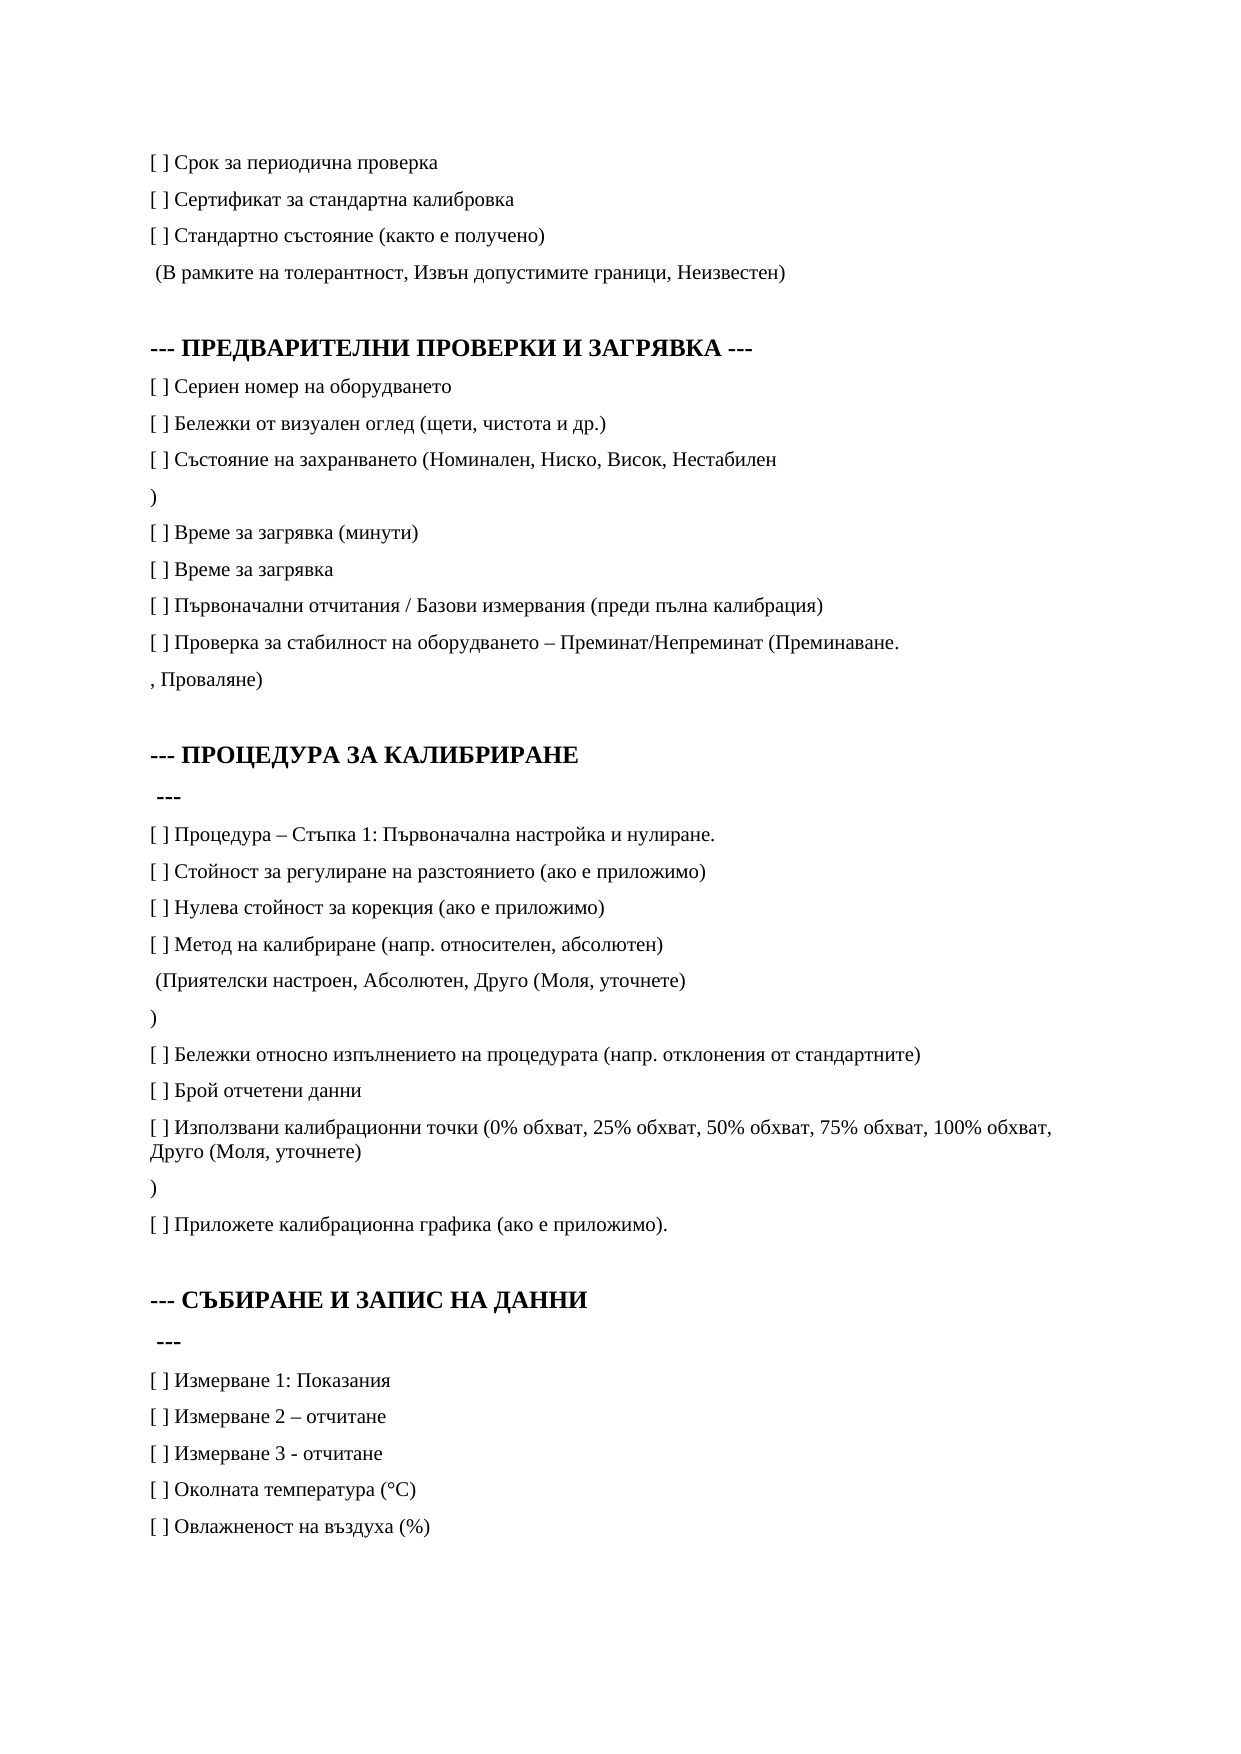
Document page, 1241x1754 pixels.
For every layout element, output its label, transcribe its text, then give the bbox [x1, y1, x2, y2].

text [ ] Стандартно състояние (както е получено) [150, 223, 1090, 247]
text [ ] Околната температура (°C) [150, 1477, 1090, 1501]
text [ ] Срок за периодична проверка [150, 150, 1090, 174]
text ) [150, 1005, 1090, 1029]
text ) [150, 484, 1090, 508]
text , Проваляне) [150, 667, 1090, 691]
text [ ] Измерване 2 – отчитане [150, 1404, 1090, 1428]
text [ ] Проверка за стабилност на оборудването – Преминат/Непреминат (Преминаване. [150, 630, 1090, 654]
text [ ] Овлажненост на въздуха (%) [150, 1514, 1090, 1538]
text [ ] Първоначални отчитания / Базови измервания (преди пълна калибрация) [150, 593, 1090, 617]
text [ ] Метод на калибриране (напр. относителен, абсолютен) [150, 932, 1090, 956]
text [ ] Бележки относно изпълнението на процедурата (напр. отклонения от стандартните) [150, 1042, 1090, 1066]
text --- ПРОЦЕДУРА ЗА КАЛИБРИРАНЕ [150, 740, 1090, 768]
text [ ] Процедура – Стъпка 1: Първоначална настройка и нулиране. [150, 822, 1090, 846]
text [ ] Бележки от визуален оглед (щети, чистота и др.) [150, 411, 1090, 435]
text [ ] Сертификат за стандартна калибровка [150, 187, 1090, 211]
text (В рамките на толерантност, Извън допустимите граници, Неизвестен) [150, 260, 1090, 284]
text [ ] Приложете калибрационна графика (ако е приложимо). [150, 1212, 1090, 1236]
text [ ] Сериен номер на оборудването [150, 374, 1090, 398]
text [ ] Време за загрявка [150, 557, 1090, 581]
text --- СЪБИРАНЕ И ЗАПИС НА ДАННИ [150, 1285, 1090, 1314]
text --- [150, 781, 1090, 810]
text [ ] Нулева стойност за корекция (ако е приложимо) [150, 895, 1090, 919]
text [ ] Използвани калибрационни точки (0% обхват, 25% обхват, 50% обхват, 75% обхват, 100% обхват, Друго (Моля, уточнете) [150, 1115, 1090, 1163]
text --- ПРЕДВАРИТЕЛНИ ПРОВЕРКИ И ЗАГРЯВКА --- [150, 333, 1090, 362]
text [ ] Измерване 1: Показания [150, 1367, 1090, 1392]
text [ ] Брой отчетени данни [150, 1078, 1090, 1102]
text [ ] Измерване 3 - отчитане [150, 1441, 1090, 1465]
text (Приятелски настроен, Абсолютен, Друго (Моля, уточнете) [150, 968, 1090, 992]
text [ ] Състояние на захранването (Номинален, Ниско, Висок, Нестабилен [150, 447, 1090, 471]
text --- [150, 1326, 1090, 1355]
text [ ] Стойност за регулиране на разстоянието (ако е приложимо) [150, 859, 1090, 883]
text ) [150, 1175, 1090, 1199]
text [ ] Време за загрявка (минути) [150, 520, 1090, 544]
